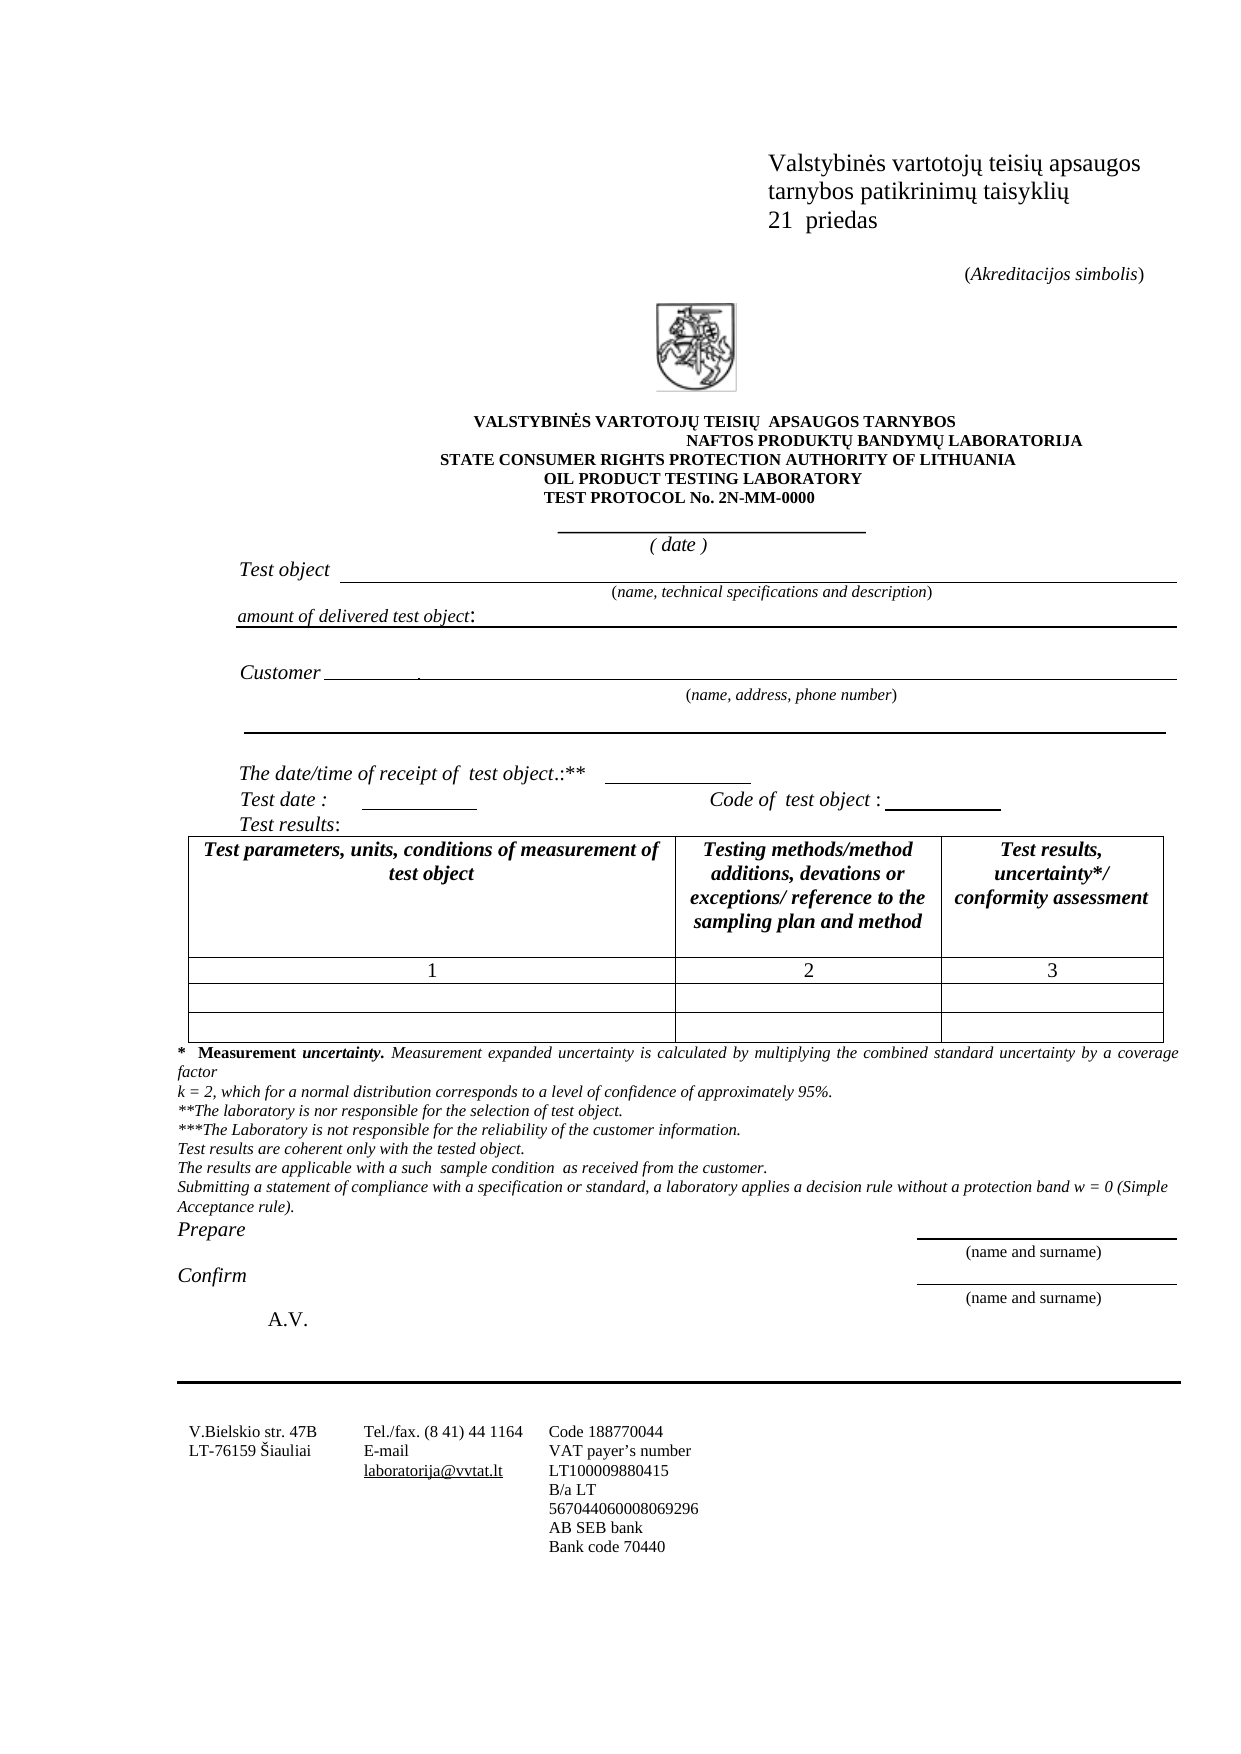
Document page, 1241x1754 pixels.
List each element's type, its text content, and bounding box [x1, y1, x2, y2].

table_header Test parameters, units, conditions of measurement of test object [189, 837, 675, 957]
table_cell [676, 984, 941, 1012]
text Test results are coherent only with the tested object. [177, 1139, 1181, 1158]
table_cell 2 [676, 958, 941, 982]
text tarnybos patikrinimų taisyklių [709, 176, 1181, 205]
text Test date : Code of test object : [177, 786, 1181, 812]
text **The laboratory is nor responsible for the selection of test object. [177, 1101, 1181, 1120]
text TEST PROTOCOL No. 2N-MM-0000 [177, 488, 1181, 507]
table_cell [883, 1422, 1201, 1556]
text (Akreditacijos simbolis) [852, 263, 1181, 284]
table_cell [717, 1422, 882, 1556]
table_cell Tel./fax. (8 41) 44 1164 E-mail laboratorija@vvtat.lt [357, 1422, 537, 1556]
text Valstybinės vartotojų teisių apsaugos [709, 148, 1181, 176]
table_header [1193, 303, 1240, 450]
text The results are applicable with a such sample condition as received from the customer. [177, 1158, 1181, 1177]
text Submitting a statement of compliance with a specification or standard, a laboratory applies a decision rule without a protection band w = 0 (Simple Acceptance rule). [177, 1177, 1181, 1216]
text k = 2, which for a normal distribution corresponds to a level of confidence of approximately 95%. [177, 1081, 1181, 1101]
text amount of delivered test object: [177, 601, 1181, 627]
text Prepare [177, 1216, 1181, 1242]
table_cell [942, 984, 1163, 1012]
table_header [883, 1403, 1201, 1422]
table_header [601, 1403, 882, 1422]
table_header VALSTYBINĖS VARTOTOJŲ TEISIŲ APSAUGOS TARNYBOS NAFTOS PRODUKTŲ BANDYMŲ LABORATORIJA [170, 303, 1192, 450]
text Test results: [177, 812, 1181, 836]
table_cell V.Bielskio str. 47B LT-76159 Šiauliai [177, 1422, 357, 1556]
text 21 priedas [709, 205, 1181, 234]
text A.V. [177, 1307, 1240, 1331]
text * Measurement uncertainty. Measurement expanded uncertainty is calculated by multiplying the combined standard uncertainty by a coverage factor [177, 1043, 1181, 1081]
table_cell Code 188770044 VAT payer’s number LT100009880415 B/a LT 567044060008069296 AB SEB bank Bank code 70440 [537, 1422, 717, 1556]
text Confirm [177, 1261, 1181, 1287]
table_cell [676, 1013, 941, 1042]
table_header Testing methods/method additions, devations or exceptions/ reference to the sampling plan and method [676, 837, 941, 957]
text The date/time of receipt of test object.:** [177, 759, 1181, 786]
table_cell [942, 1013, 1163, 1042]
table_header [177, 1403, 357, 1422]
text (name, technical specifications and description) [177, 582, 1181, 601]
table_cell 1 [189, 958, 675, 982]
table_cell [189, 1013, 675, 1042]
text STATE CONSUMER RIGHTS PROTECTION AUTHORITY OF LITHUANIA [177, 450, 1240, 469]
text (name and surname) [177, 1242, 1181, 1261]
text Customer [177, 656, 1181, 685]
text ( date ) [177, 531, 1181, 556]
text (name and surname) [177, 1287, 1181, 1307]
text Test object [177, 556, 1181, 582]
table_header [357, 1403, 601, 1422]
table_cell 3 [942, 958, 1163, 982]
text (name, address, phone number) [177, 685, 1181, 704]
table_header Test results, uncertainty*/ conformity assessment [942, 837, 1163, 957]
text ***The Laboratory is not responsible for the reliability of the customer information. [177, 1120, 1181, 1139]
text OIL PRODUCT TESTING LABORATORY [177, 469, 1181, 488]
table_cell [189, 984, 675, 1012]
